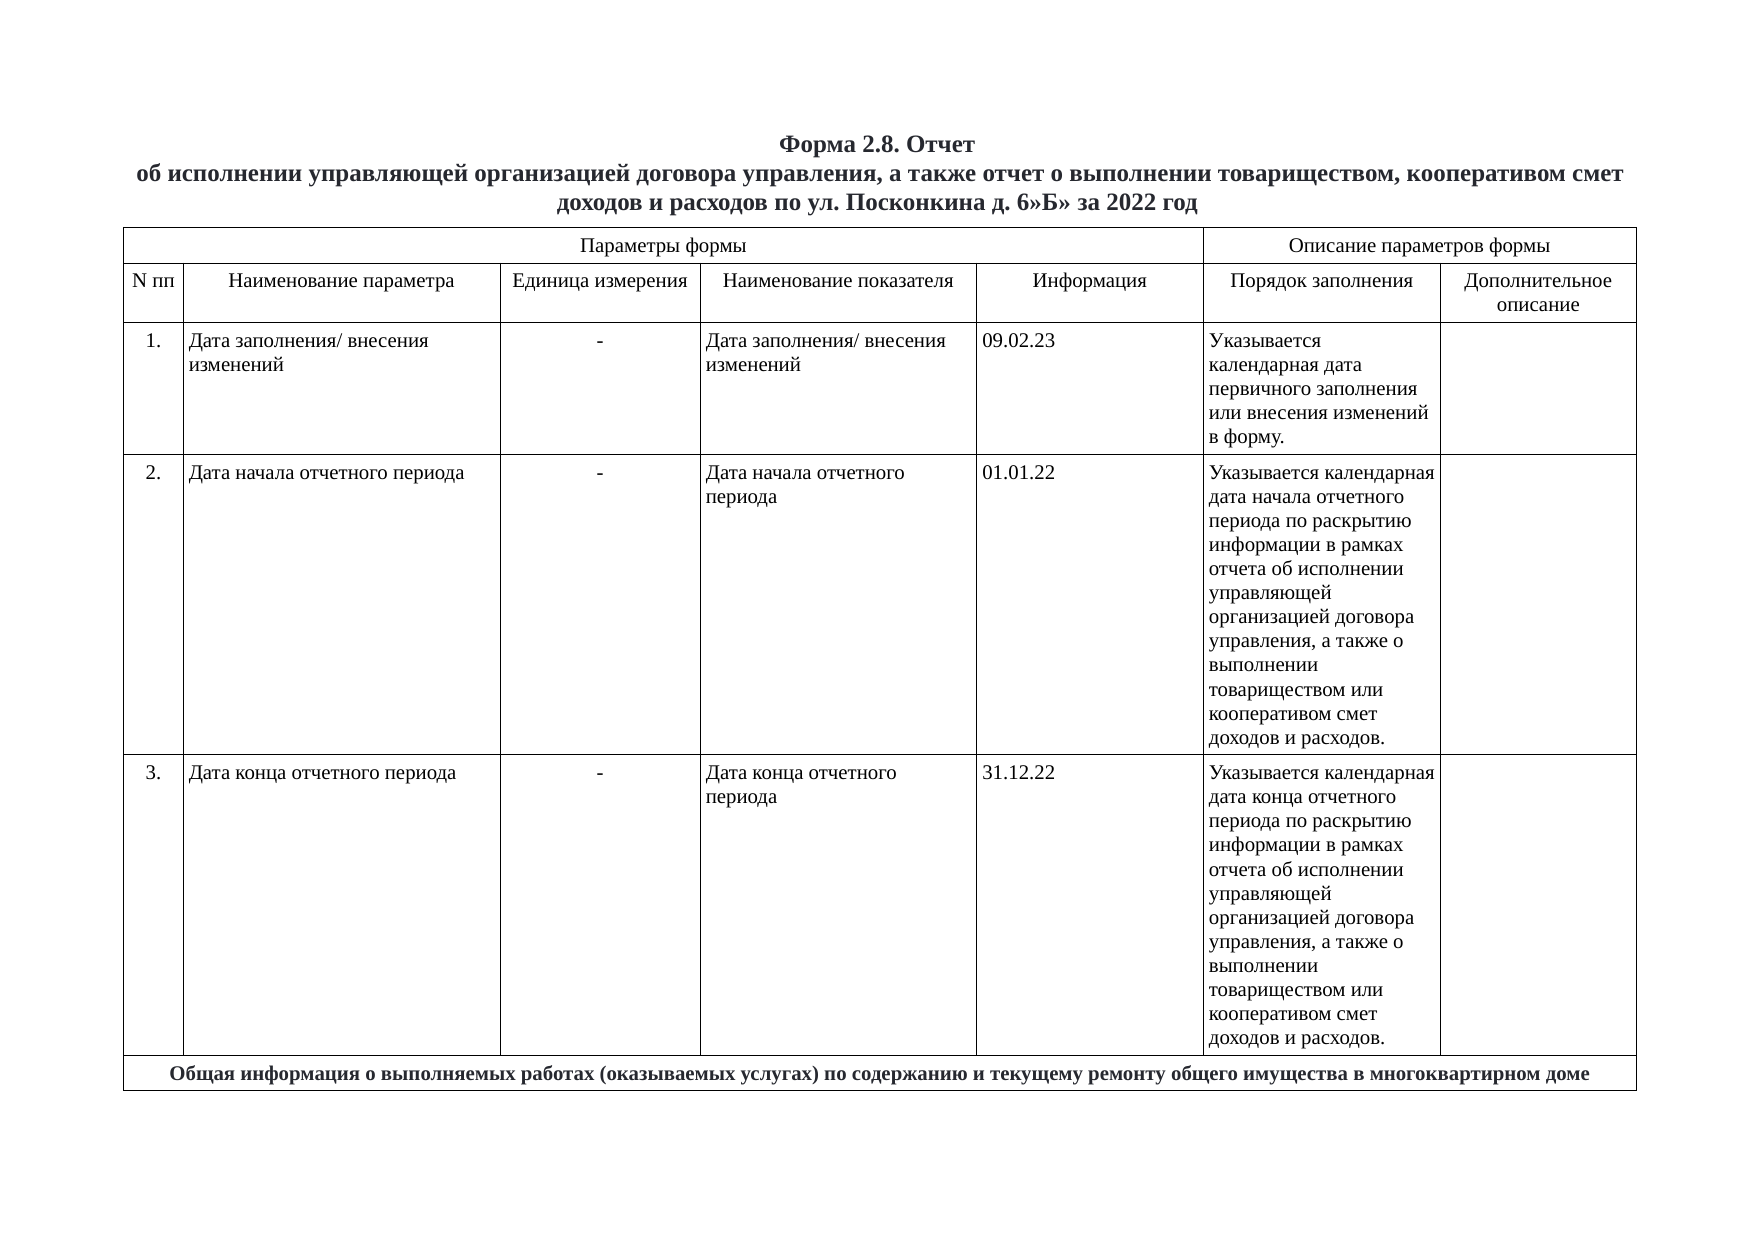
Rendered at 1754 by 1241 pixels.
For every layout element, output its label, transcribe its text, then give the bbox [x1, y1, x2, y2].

table_cell Дата заполнения/ внесения изменений [701, 323, 976, 454]
table_cell 1. [124, 323, 183, 454]
text Форма 2.8. Отчет об исполнении управляющей организацией договора управления, а также отчет о выполнении товариществом, кооперативом смет доходов и расходов по ул. Посконкина д. 6»Б» за 2022 год [118, 129, 1636, 216]
table_cell Общая информация о выполняемых работах (оказываемых услугах) по содержанию и текущему ремонту общего имущества в многоквартирном доме [124, 1056, 1636, 1090]
table_cell Указывается календарная дата начала отчетного периода по раскрытию информации в рамках отчета об исполнении управляющей организацией договора управления, а также о выполнении товариществом или кооперативом смет доходов и расходов. [1204, 455, 1440, 754]
table_cell Единица измерения [501, 264, 700, 322]
table_header Параметры формы [124, 228, 1203, 262]
table_cell Дата заполнения/ внесения изменений [184, 323, 500, 454]
table_cell [1441, 455, 1636, 754]
table_cell Дата начала отчетного периода [184, 455, 500, 754]
table_cell - [501, 755, 700, 1055]
table_cell 2. [124, 455, 183, 754]
table_cell Информация [977, 264, 1203, 322]
table_cell Дата конца отчетного периода [701, 755, 976, 1055]
table_cell [1441, 323, 1636, 454]
table_cell N пп [124, 264, 183, 322]
table_header Описание параметров формы [1204, 228, 1636, 262]
table_cell Указывается календарная дата первичного заполнения или внесения изменений в форму. [1204, 323, 1440, 454]
table_cell Порядок заполнения [1204, 264, 1440, 322]
table_cell Наименование показателя [701, 264, 976, 322]
table_cell 01.01.22 [977, 455, 1203, 754]
table_cell Дата начала отчетного периода [701, 455, 976, 754]
table_cell - [501, 455, 700, 754]
table_cell 3. [124, 755, 183, 1055]
table_cell Указывается календарная дата конца отчетного периода по раскрытию информации в рамках отчета об исполнении управляющей организацией договора управления, а также о выполнении товариществом или кооперативом смет доходов и расходов. [1204, 755, 1440, 1055]
table_cell Дополнительное описание [1441, 264, 1636, 322]
table_cell [1441, 755, 1636, 1055]
table_cell 09.02.23 [977, 323, 1203, 454]
table_cell Наименование параметра [184, 264, 500, 322]
table_cell 31.12.22 [977, 755, 1203, 1055]
table_cell Дата конца отчетного периода [184, 755, 500, 1055]
table_cell - [501, 323, 700, 454]
